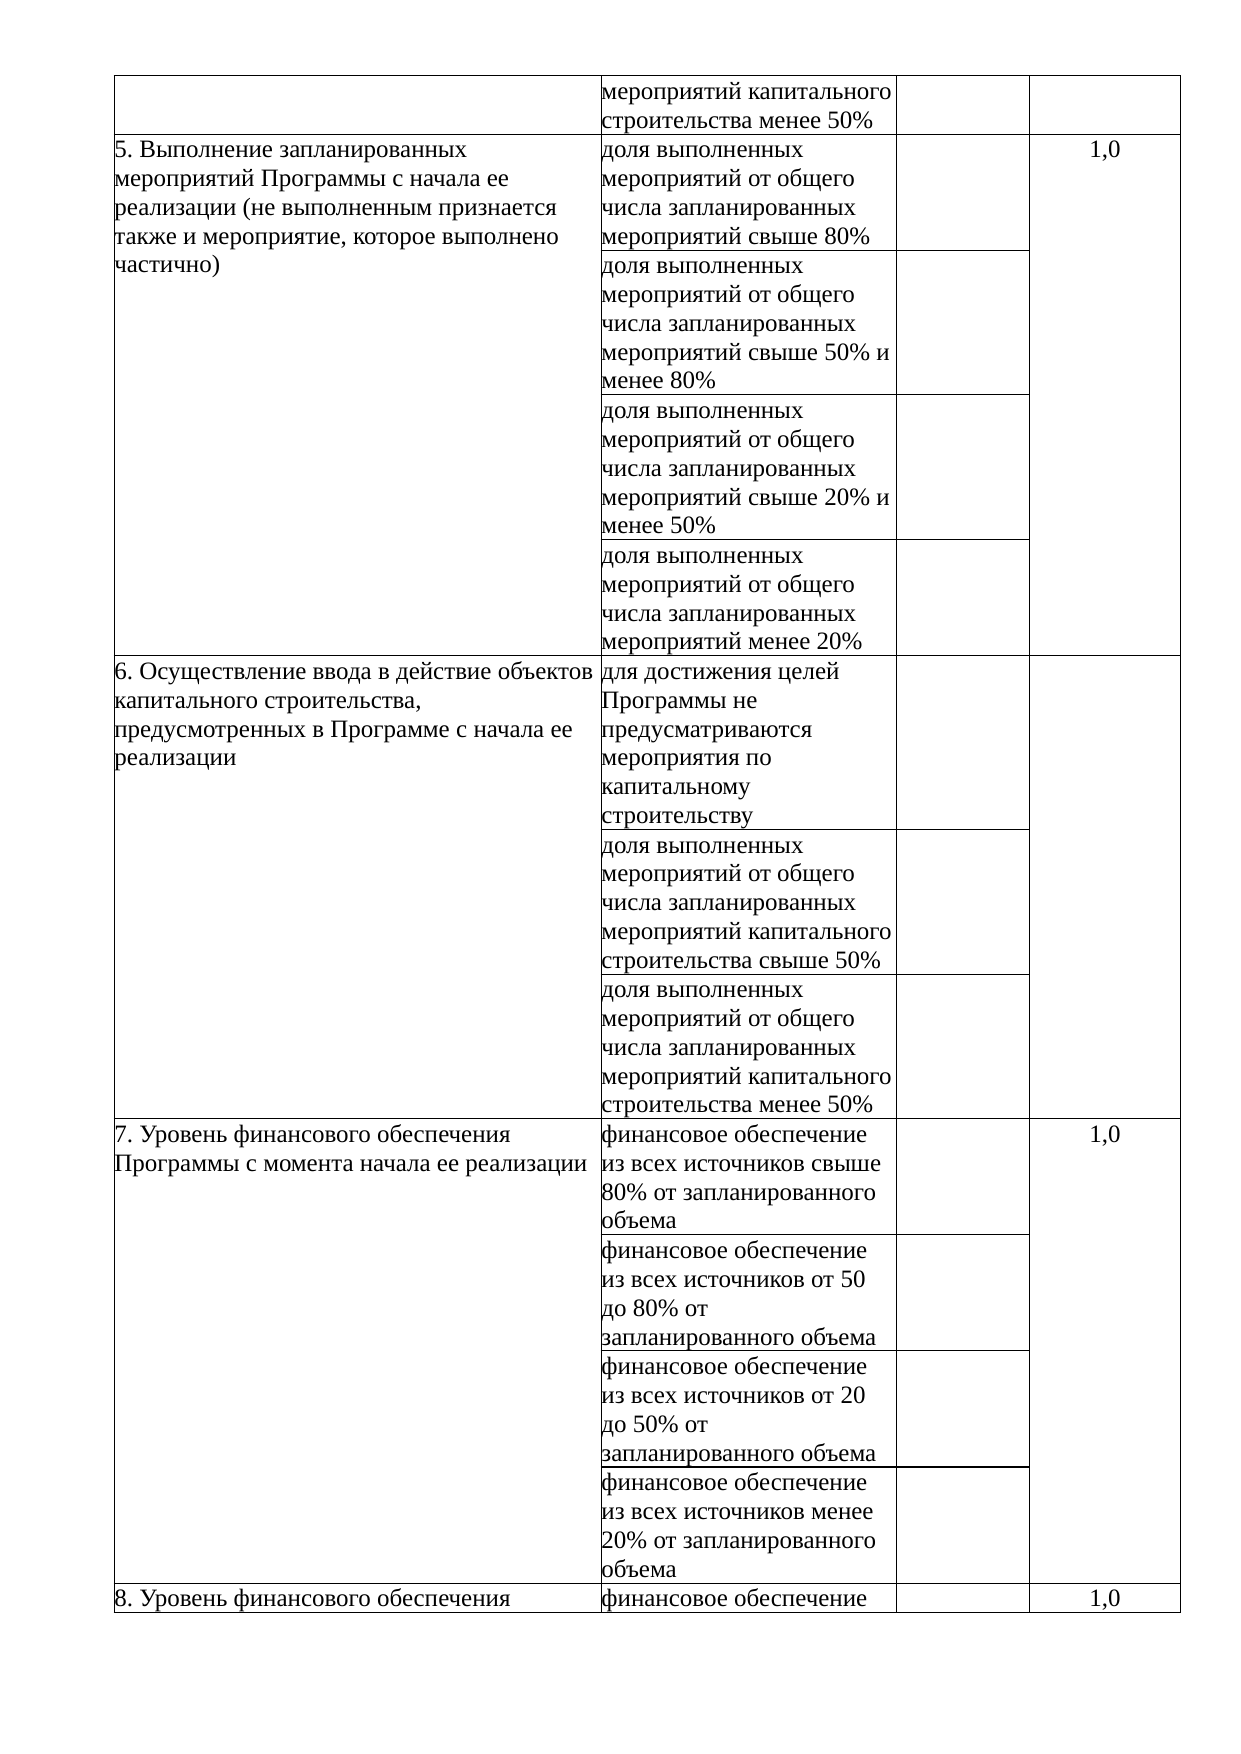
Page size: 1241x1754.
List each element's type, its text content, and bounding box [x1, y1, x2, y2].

table_cell [1030, 656, 1180, 1118]
table_cell финансовое обеспечение из всех источников свыше 80% от запланированного объема [602, 1119, 896, 1234]
table_cell [115, 76, 601, 133]
table_cell 1,0 [1030, 1119, 1180, 1582]
table_cell доля выполненных мероприятий от общего числа запланированных мероприятий свыше 50% и менее 80% [602, 251, 896, 394]
table_cell доля выполненных мероприятий от общего числа запланированных мероприятий свыше 20% и менее 50% [602, 395, 896, 539]
table_cell доля выполненных мероприятий от общего числа запланированных мероприятий свыше 80% [602, 135, 896, 249]
table_cell [897, 975, 1029, 1118]
table_cell 1,0 [1030, 1584, 1180, 1612]
table_cell доля выполненных мероприятий от общего числа запланированных мероприятий менее 20% [602, 540, 896, 655]
table_cell [897, 656, 1029, 829]
table_cell финансовое обеспечение из всех источников от 20 до 50% от запланированного объема [602, 1351, 896, 1466]
table_cell [897, 76, 1029, 133]
table_cell [897, 1235, 1029, 1350]
table_cell доля выполненных мероприятий от общего числа запланированных мероприятий капитального строительства свыше 50% [602, 830, 896, 973]
table_cell [897, 1468, 1029, 1582]
table_cell 1,0 [1030, 135, 1180, 655]
table_cell 6. Осуществление ввода в действие объектов капитального строительства, предусмотренных в Программе с начала ее реализации [115, 656, 601, 1118]
table_cell [897, 395, 1029, 539]
table_cell [897, 540, 1029, 655]
table_cell 7. Уровень финансового обеспечения Программы с момента начала ее реализации [115, 1119, 601, 1582]
table_cell [897, 1119, 1029, 1234]
table_cell для достижения целей Программы не предусматриваются мероприятия по капитальному строительству [602, 656, 896, 829]
table_cell [1030, 76, 1180, 133]
table_cell [897, 135, 1029, 249]
table_cell [897, 251, 1029, 394]
table_cell 8. Уровень финансового обеспечения [115, 1584, 601, 1612]
table_cell 5. Выполнение запланированных мероприятий Программы с начала ее реализации (не выполненным признается также и мероприятие, которое выполнено частично) [115, 135, 601, 655]
table_cell финансовое обеспечение из всех источников от 50 до 80% от запланированного объема [602, 1235, 896, 1350]
table_cell финансовое обеспечение из всех источников менее 20% от запланированного объема [602, 1468, 896, 1582]
table_cell [897, 830, 1029, 973]
table_cell [897, 1584, 1029, 1612]
table_cell [897, 1351, 1029, 1466]
table_cell доля выполненных мероприятий от общего числа запланированных мероприятий капитального строительства менее 50% [602, 975, 896, 1118]
table_cell мероприятий капитального строительства менее 50% [602, 76, 896, 133]
table_cell финансовое обеспечение [602, 1584, 896, 1612]
